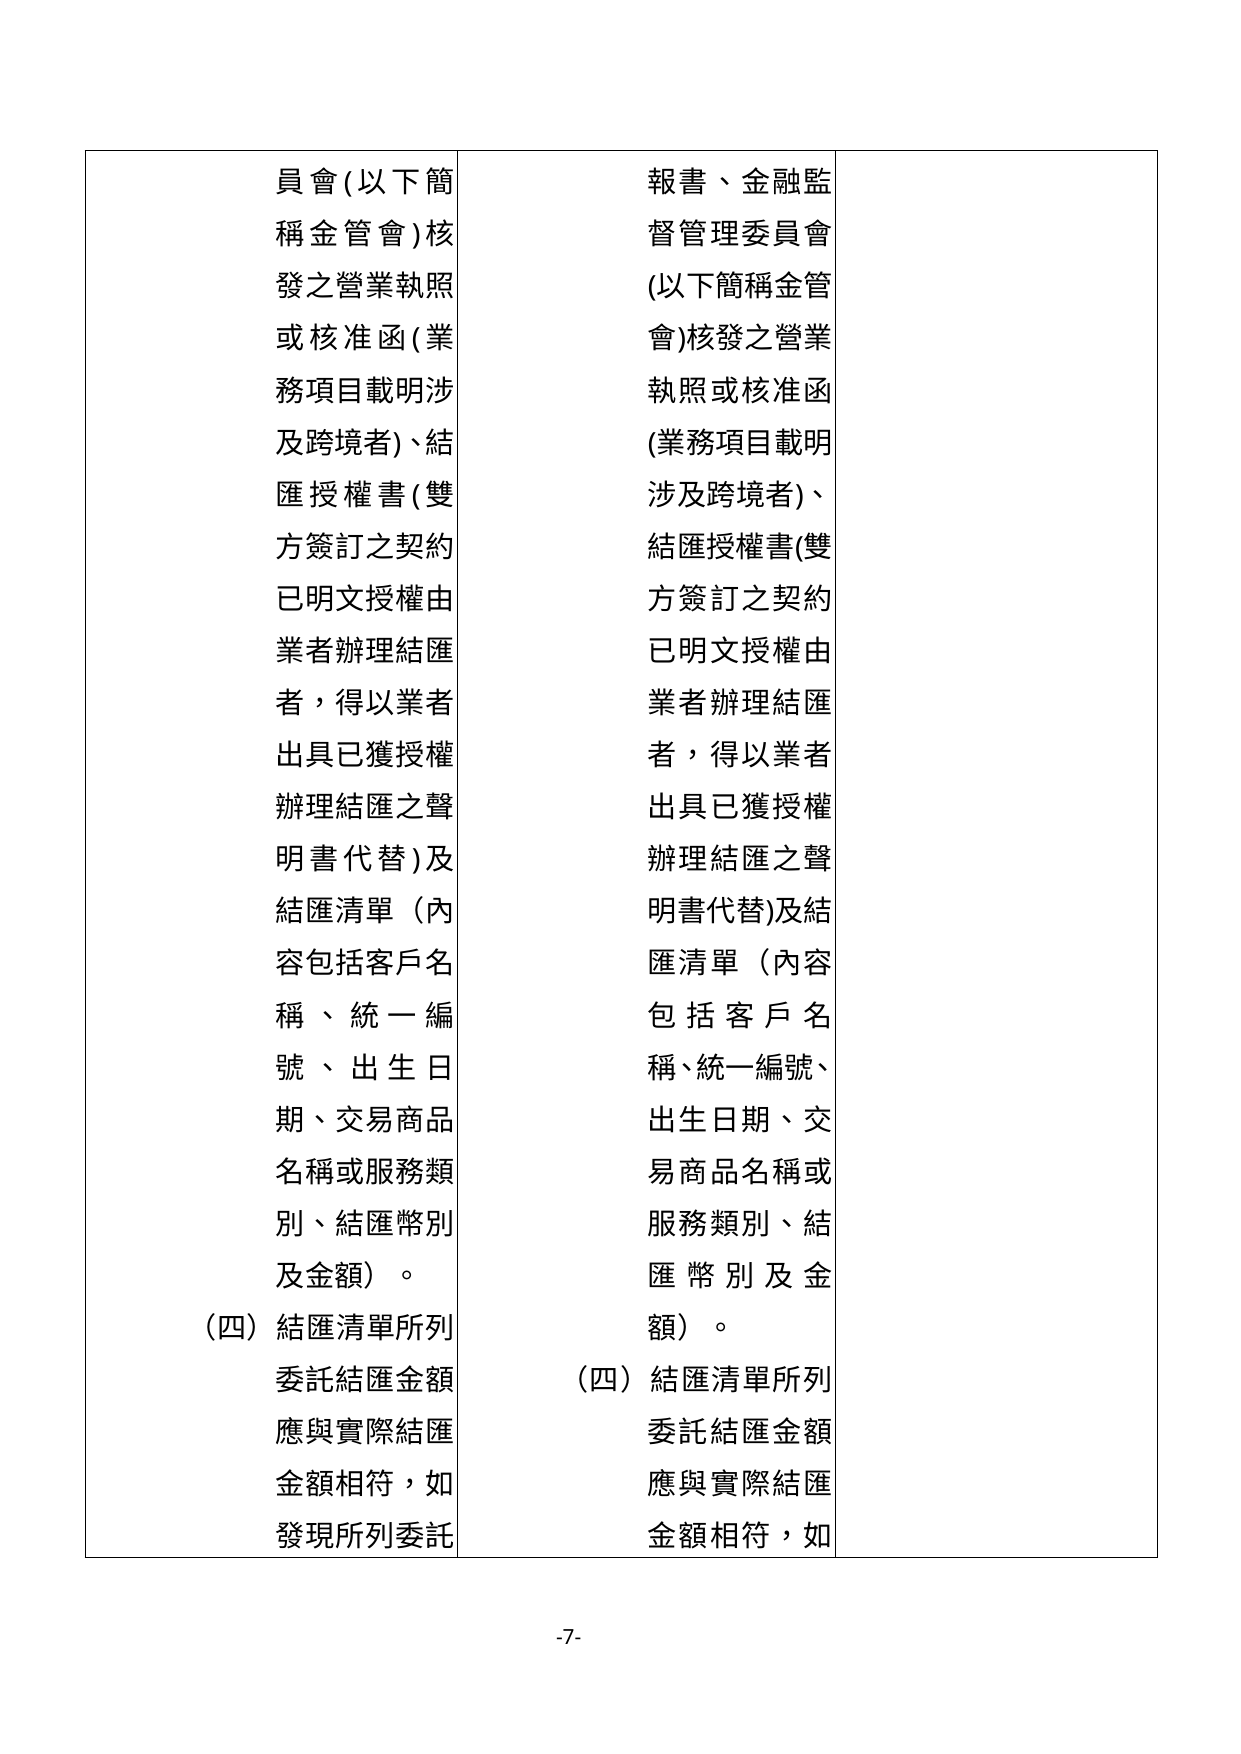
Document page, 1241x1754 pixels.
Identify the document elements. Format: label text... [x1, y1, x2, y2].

table_cell 員會(以下簡稱金管會)核發之營業執照或核准函(業務項目載明涉及跨境者)、結匯授權書(雙方簽訂之契約已明文授權由業者辦理結匯者，得以業者出具已獲授權辦理結匯之聲明書代替)及結匯清單（內容包括客戶名稱、統一編號、出生日期、交易商品名稱或服務類別、結匯幣別及金額）。 （四）結匯清單所列委託結匯金額應與實際結匯金額相符，如發現所列委託 [86, 151, 457, 1557]
table_cell 配合申報辦法修正第二條附件申報書內容，將外匯支出或交易性質中進出口及服務收支合併為一項，爰酌修第一款文字。 [836, 151, 1157, 1557]
table_cell （非金融機構代結匯之確認） 二十七、銀行業受理公司受託依申報辦法第八條第一項規定辦理新臺幣結匯（除本行另有規定外，結匯幣別不含人民幣）並以受託人名義辦理申報時，應分別受託結匯類型，確認下列事項無誤後始得辦理，結匯金額無須查詢，且不計入業者或委託人當年累積結匯金額： （一）私立就業服務機構代理外籍勞工結匯在臺薪資：業者填報之申報書、勞動部核發並在許可有效期間內之私立就業服務機構許可證、最近一次「私立就業服務機構從事跨國人力仲介服務品質評鑑」之證明文件、外籍勞工薪資結匯委託書（如附件五）及代理外籍勞工匯出在臺薪資結匯清單（如附件六）；申報書結匯性質欄應勾選第二項，並填寫結匯性質為「代理外籍勞工結匯在臺薪資」。 （二）資料處理服務業者代理服務使用者之跨境網路商品或服務實質交易價金之結匯：業者填報之申報書、經濟部核發並在有效期間內之評鑑合格證明、結匯授權書(業者與服務使用者簽訂之契約已明文授權由業者辦理結匯者，得以業者出具已獲授權辦理結匯之聲明書代替）及結匯清單（內容包括服務使用者名稱、統一編號、出生日期、交易商品名稱或服務類別、結匯幣別及金額）。 （三）電子支付機構或「與境外機構合作或協助境外機構於我國境內從事電子支付機構業務相關行為管理辦法」所稱「經核准機構」 之代理結匯：業者填報之申報書、金融監督管理委員會(以下簡稱金管會)核發之營業執照或核准函(業務項目載明涉及跨境者)、結匯授權書(雙方簽訂之契約已明文授權由業者辦理結匯者，得以業者出具已獲授權辦理結匯之聲明書代替)及結匯清單（內容包括客戶名稱、統一編號、出生日期、交易商品名稱或服務類別、結匯幣別及金額）。 （四）結匯清單所列委託結匯金額應與實際結匯金額相符，如發現所列委託結匯金額、內容有不合理、異常者，應請業者提供其留存資料及相關證明文件，經確認與申報事實相符後，始得受理。 [458, 151, 835, 1557]
